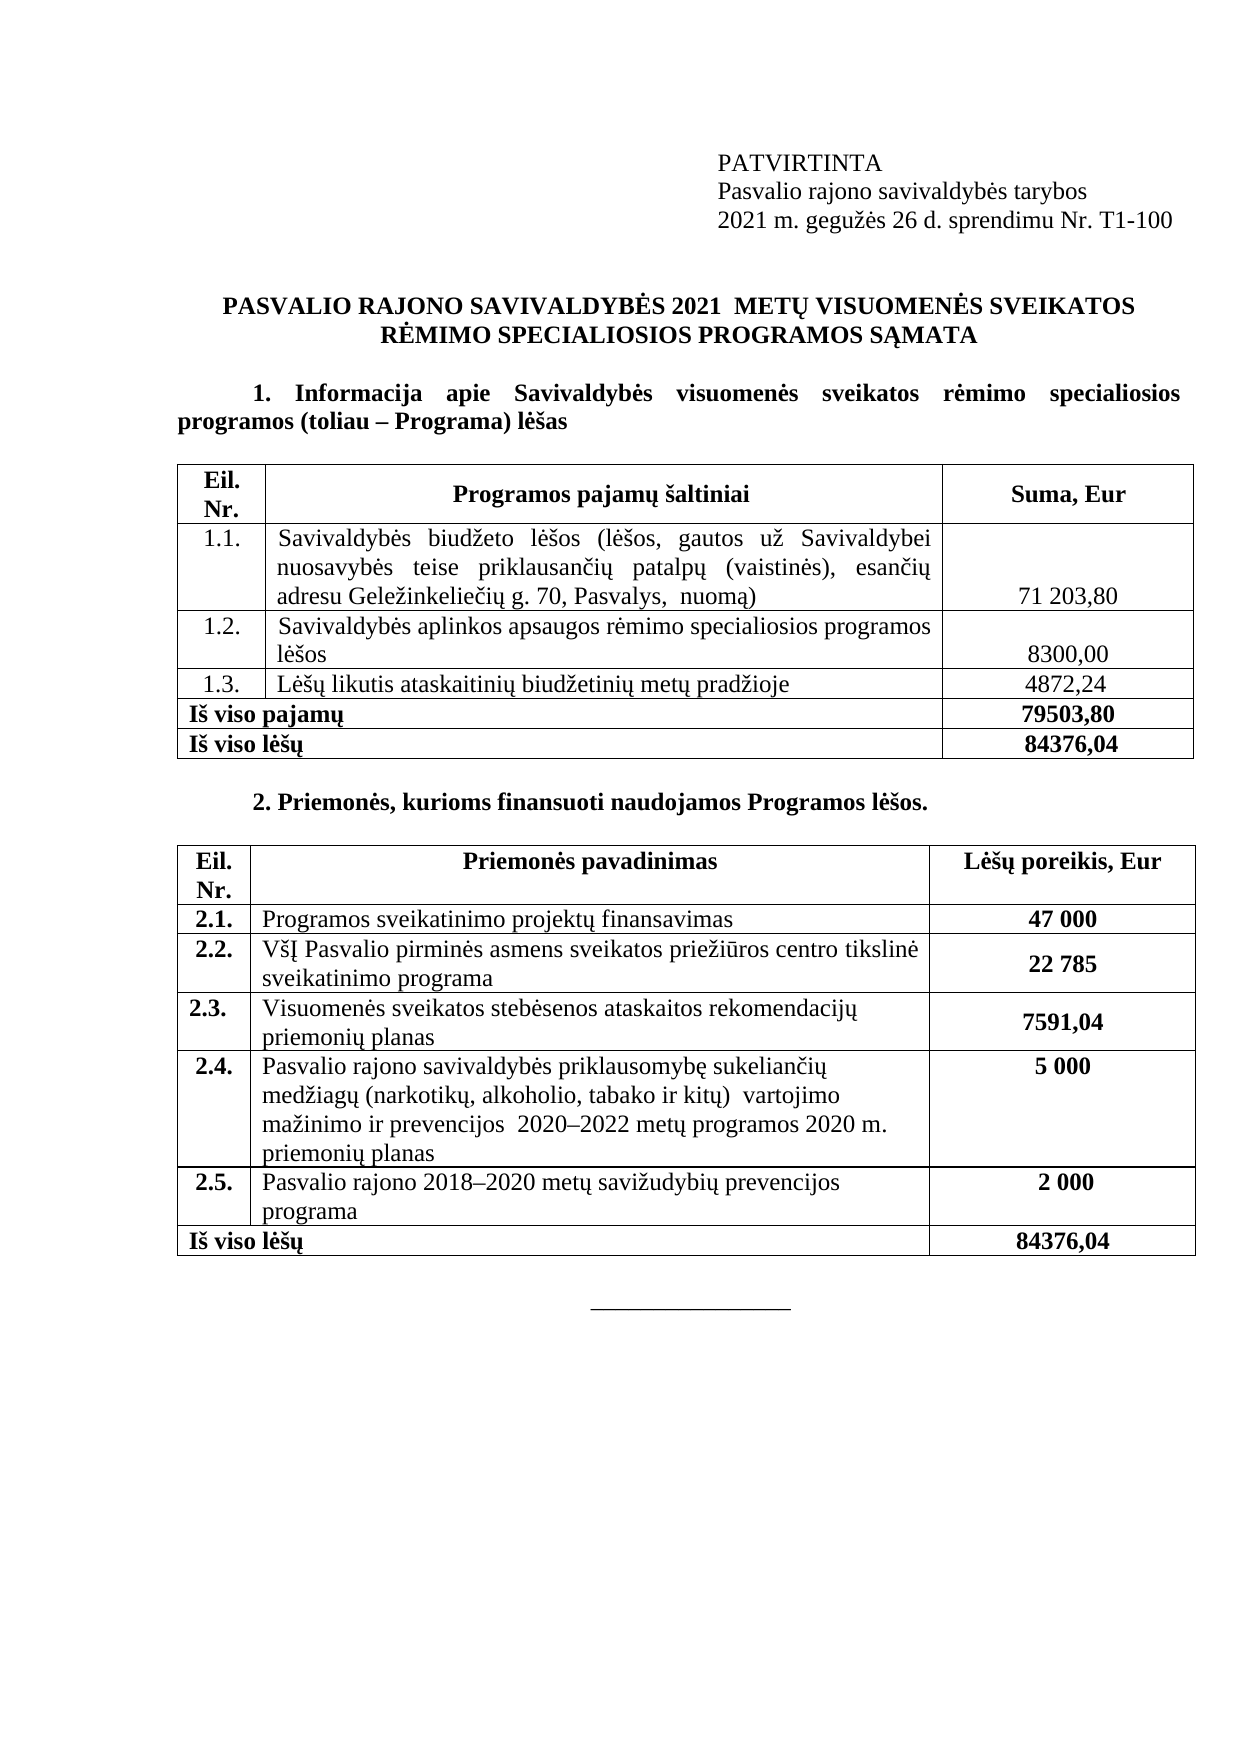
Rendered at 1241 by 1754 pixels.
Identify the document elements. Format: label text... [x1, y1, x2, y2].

table_cell Savivaldybės aplinkos apsaugos rėmimo specialiosios programos lėšos [266, 611, 942, 668]
table_cell Pasvalio rajono savivaldybės priklausomybę sukeliančių medžiagų (narkotikų, alkoholio, tabako ir kitų) vartojimo mažinimo ir prevencijos 2020–2022 metų programos 2020 m. priemonių planas [251, 1051, 929, 1166]
table_cell 84376,04 [943, 729, 1193, 758]
table_cell Programos sveikatinimo projektų finansavimas [251, 905, 929, 933]
table_cell 2.5. [178, 1168, 250, 1225]
table_cell 2 000 [930, 1168, 1195, 1225]
table_cell 4872,24 [943, 669, 1193, 698]
text 2021 m. gegužės 26 d. sprendimu Nr. T1-100 [642, 205, 1181, 234]
table_cell Savivaldybės biudžeto lėšos (lėšos, gautos už Savivaldybei nuosavybės teise priklausančių patalpų (vaistinės), esančių adresu Geležinkeliečių g. 70, Pasvalys, nuomą) [266, 524, 942, 610]
table_cell Visuomenės sveikatos stebėsenos ataskaitos rekomendacijų priemonių planas [251, 993, 929, 1050]
table_cell 2.2. [178, 934, 250, 992]
table_cell 79503,80 [943, 699, 1193, 728]
table_cell 47 000 [930, 905, 1195, 933]
table_cell 2.3. [178, 993, 250, 1050]
table_cell 2.4. [178, 1051, 250, 1166]
table_header Lėšų poreikis, Eur [930, 846, 1195, 903]
text PATVIRTINTA [717, 148, 1181, 176]
table_cell 1.2. [178, 611, 265, 668]
table_header Eil. Nr. [178, 465, 265, 522]
table_cell 8300,00 [943, 611, 1193, 668]
text 2. Priemonės, kurioms finansuoti naudojamos Programos lėšos. [177, 787, 1181, 816]
table_cell 71 203,80 [943, 524, 1193, 610]
table_cell VšĮ Pasvalio pirminės asmens sveikatos priežiūros centro tikslinė sveikatinimo programa [251, 934, 929, 992]
table_cell 5 000 [930, 1051, 1195, 1166]
table_header Suma, Eur [943, 465, 1193, 522]
text Pasvalio rajono savivaldybės tarybos [717, 176, 1181, 205]
text PASVALIO RAJONO SAVIVALDYBĖS 2021 METŲ VISUOMENĖS SVEIKATOS RĖMIMO SPECIALIOSIOS PROGRAMOS SĄMATA [177, 291, 1181, 349]
table_cell Iš viso lėšų [178, 729, 942, 758]
table_cell 22 785 [930, 934, 1195, 992]
table_cell 1.3. [178, 669, 265, 698]
table_cell Lėšų likutis ataskaitinių biudžetinių metų pradžioje [266, 669, 942, 698]
table_header Programos pajamų šaltiniai [266, 465, 942, 522]
table_header Eil. Nr. [178, 846, 250, 903]
text ________________ [177, 1284, 1181, 1313]
table_cell 1.1. [178, 524, 265, 610]
table_cell Iš viso pajamų [178, 699, 942, 728]
table_header Priemonės pavadinimas [251, 846, 929, 903]
table_cell 84376,04 [930, 1226, 1195, 1255]
table_cell 2.1. [178, 905, 250, 933]
text 1. Informacija apie Savivaldybės visuomenės sveikatos rėmimo specialiosios programos (toliau – Programa) lėšas [177, 378, 1181, 435]
table_cell Pasvalio rajono 2018–2020 metų savižudybių prevencijos programa [251, 1168, 929, 1225]
table_cell Iš viso lėšų [178, 1226, 929, 1255]
table_cell 7591,04 [930, 993, 1195, 1050]
